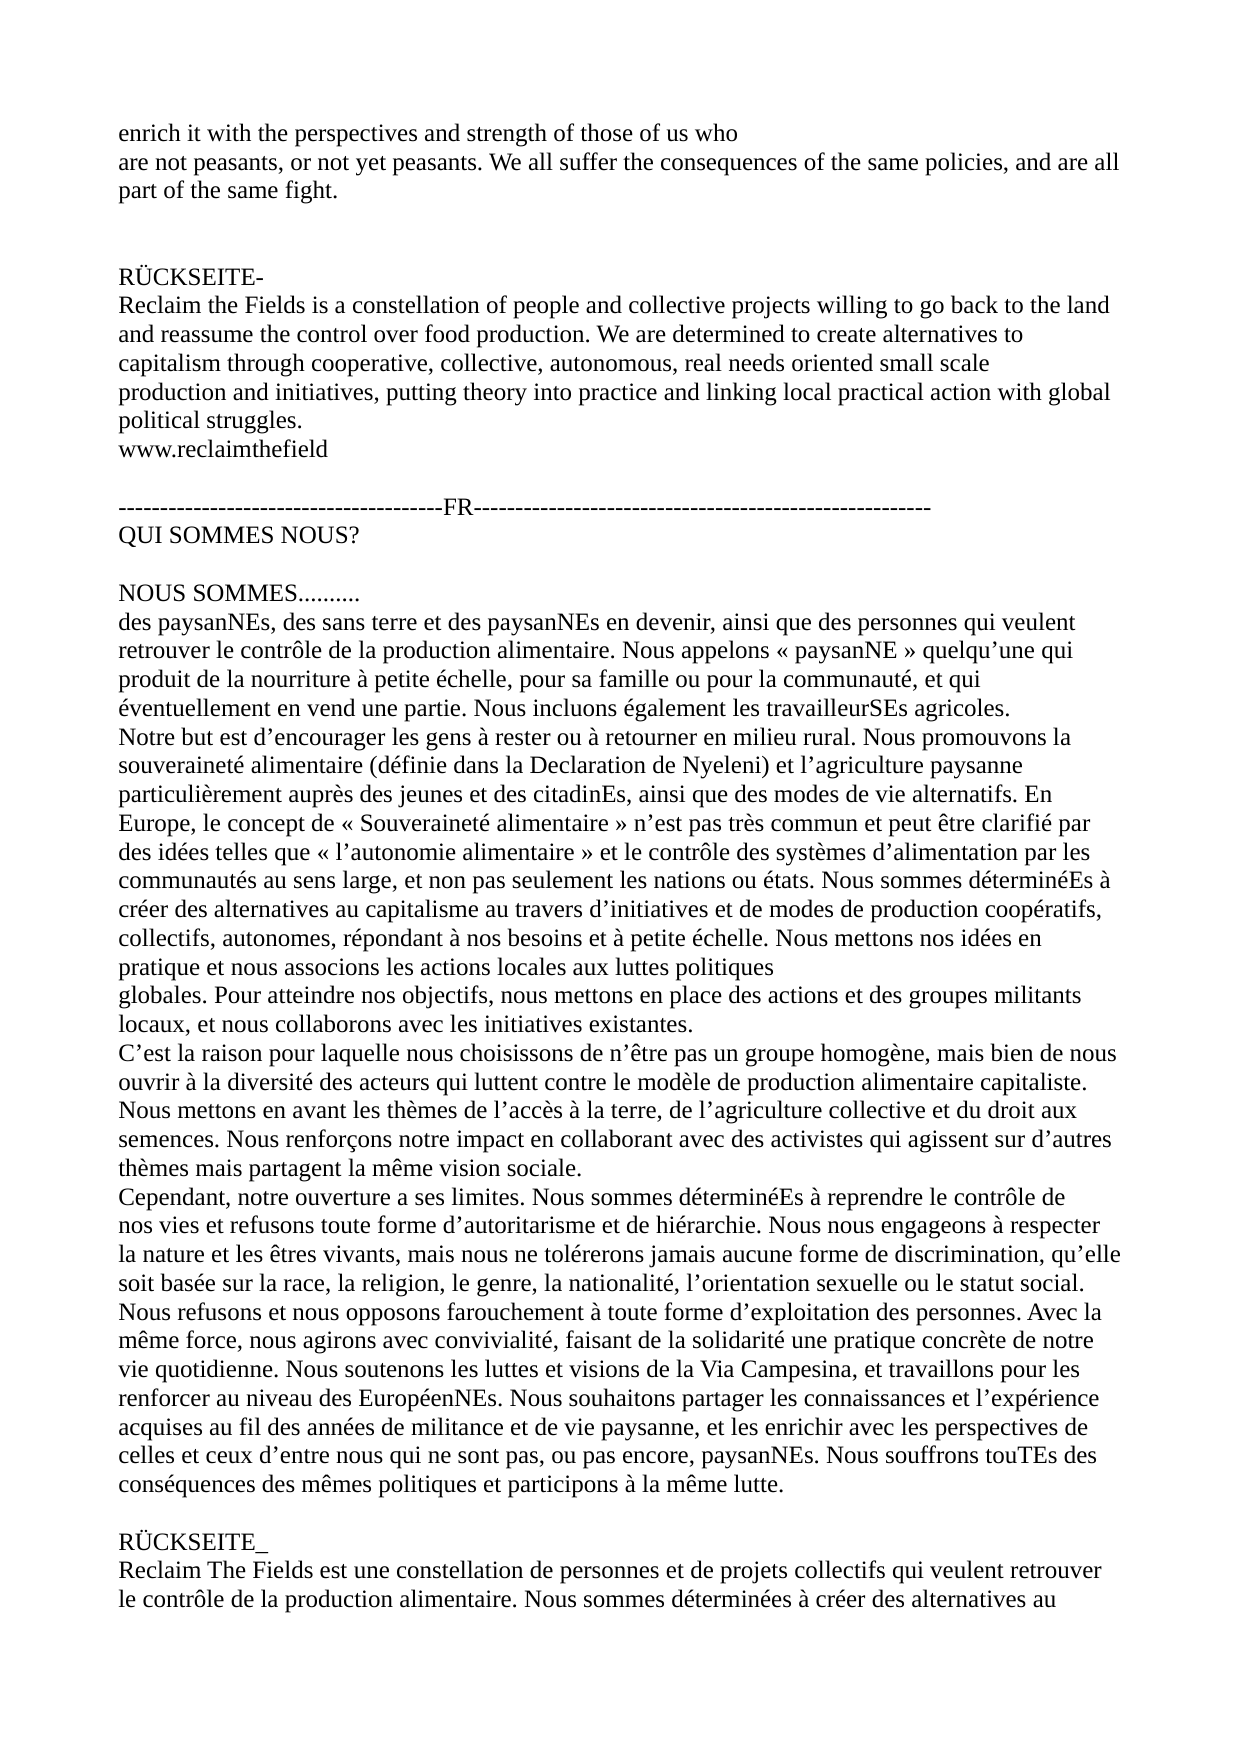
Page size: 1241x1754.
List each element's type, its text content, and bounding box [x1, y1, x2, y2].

text production and initiatives, putting theory into practice and linking local practical action with global political struggles. [118, 377, 1122, 434]
text Cependant, notre ouverture a ses limites. Nous sommes déterminéEs à reprendre le contrôle de [118, 1182, 1122, 1211]
text NOUS SOMMES.......... des paysanNEs, des sans terre et des paysanNEs en devenir, ainsi que des personnes qui veulent [118, 578, 1122, 636]
text enrich it with the perspectives and strength of those of us who [118, 118, 1122, 147]
text acquises au fil des années de militance et de vie paysanne, et les enrichir avec les perspectives de [118, 1412, 1122, 1441]
text particulièrement auprès des jeunes et des citadinEs, ainsi que des modes de vie alternatifs. En Europe, le concept de « Souveraineté alimentaire » n’est pas très commun et peut être clarifié par des idées telles que « l’autonomie alimentaire » et le contrôle des systèmes d’alimentation par les communautés au sens large, et non pas seulement les nations ou états. Nous sommes déterminéEs à créer des alternatives au capitalisme au travers d’initiatives et de modes de production coopératifs, collectifs, autonomes, répondant à nos besoins et à petite échelle. Nous mettons nos idées en pratique et nous associons les actions locales aux luttes politiques [118, 779, 1122, 981]
text semences. Nous renforçons notre impact en collaborant avec des activistes qui agissent sur d’autres thèmes mais partagent la même vision sociale. [118, 1124, 1122, 1182]
text www.reclaimthefield ---------------------------------------FR------------------------------------------------------- QUI SOMMES NOUS? [118, 434, 1122, 549]
text souveraineté alimentaire (définie dans la Declaration de Nyeleni) et l’agriculture paysanne [118, 751, 1122, 779]
text retrouver le contrôle de la production alimentaire. Nous appelons « paysanNE » quelqu’une qui produit de la nourriture à petite échelle, pour sa famille ou pour la communauté, et qui éventuellement en vend une partie. Nous incluons également les travailleurSEs agricoles. [118, 636, 1122, 722]
text are not peasants, or not yet peasants. We all suffer the consequences of the same policies, and are all part of the same fight. RÜCKSEITE- Reclaim the Fields is a constellation of people and collective projects willing to go back to the land [118, 147, 1122, 319]
text Notre but est d’encourager les gens à rester ou à retourner en milieu rural. Nous promouvons la [118, 722, 1122, 751]
text celles et ceux d’entre nous qui ne sont pas, ou pas encore, paysanNEs. Nous souffrons touTEs des conséquences des mêmes politiques et participons à la même lutte. [118, 1441, 1122, 1498]
text globales. Pour atteindre nos objectifs, nous mettons en place des actions et des groupes militants locaux, et nous collaborons avec les initiatives existantes. [118, 981, 1122, 1038]
text nos vies et refusons toute forme d’autoritarisme et de hiérarchie. Nous nous engageons à respecter la nature et les êtres vivants, mais nous ne tolérerons jamais aucune forme de discrimination, qu’elle soit basée sur la race, la religion, le genre, la nationalité, l’orientation sexuelle ou le statut social. Nous refusons et nous opposons farouchement à toute forme d’exploitation des personnes. Avec la même force, nous agirons avec convivialité, faisant de la solidarité une pratique concrète de notre vie quotidienne. Nous soutenons les luttes et visions de la Via Campesina, et travaillons pour les renforcer au niveau des EuropéenNEs. Nous souhaitons partager les connaissances et l’expérience [118, 1211, 1122, 1412]
text capitalism through cooperative, collective, autonomous, real needs oriented small scale [118, 348, 1122, 377]
text and reassume the control over food production. We are determined to create alternatives to [118, 319, 1122, 348]
text C’est la raison pour laquelle nous choisissons de n’être pas un groupe homogène, mais bien de nous ouvrir à la diversité des acteurs qui luttent contre le modèle de production alimentaire capitaliste. Nous mettons en avant les thèmes de l’accès à la terre, de l’agriculture collective et du droit aux [118, 1038, 1122, 1124]
text RÜCKSEITE_ Reclaim The Fields est une constellation de personnes et de projets collectifs qui veulent retrouver le contrôle de la production alimentaire. Nous sommes déterminées à créer des alternatives au [118, 1527, 1122, 1613]
